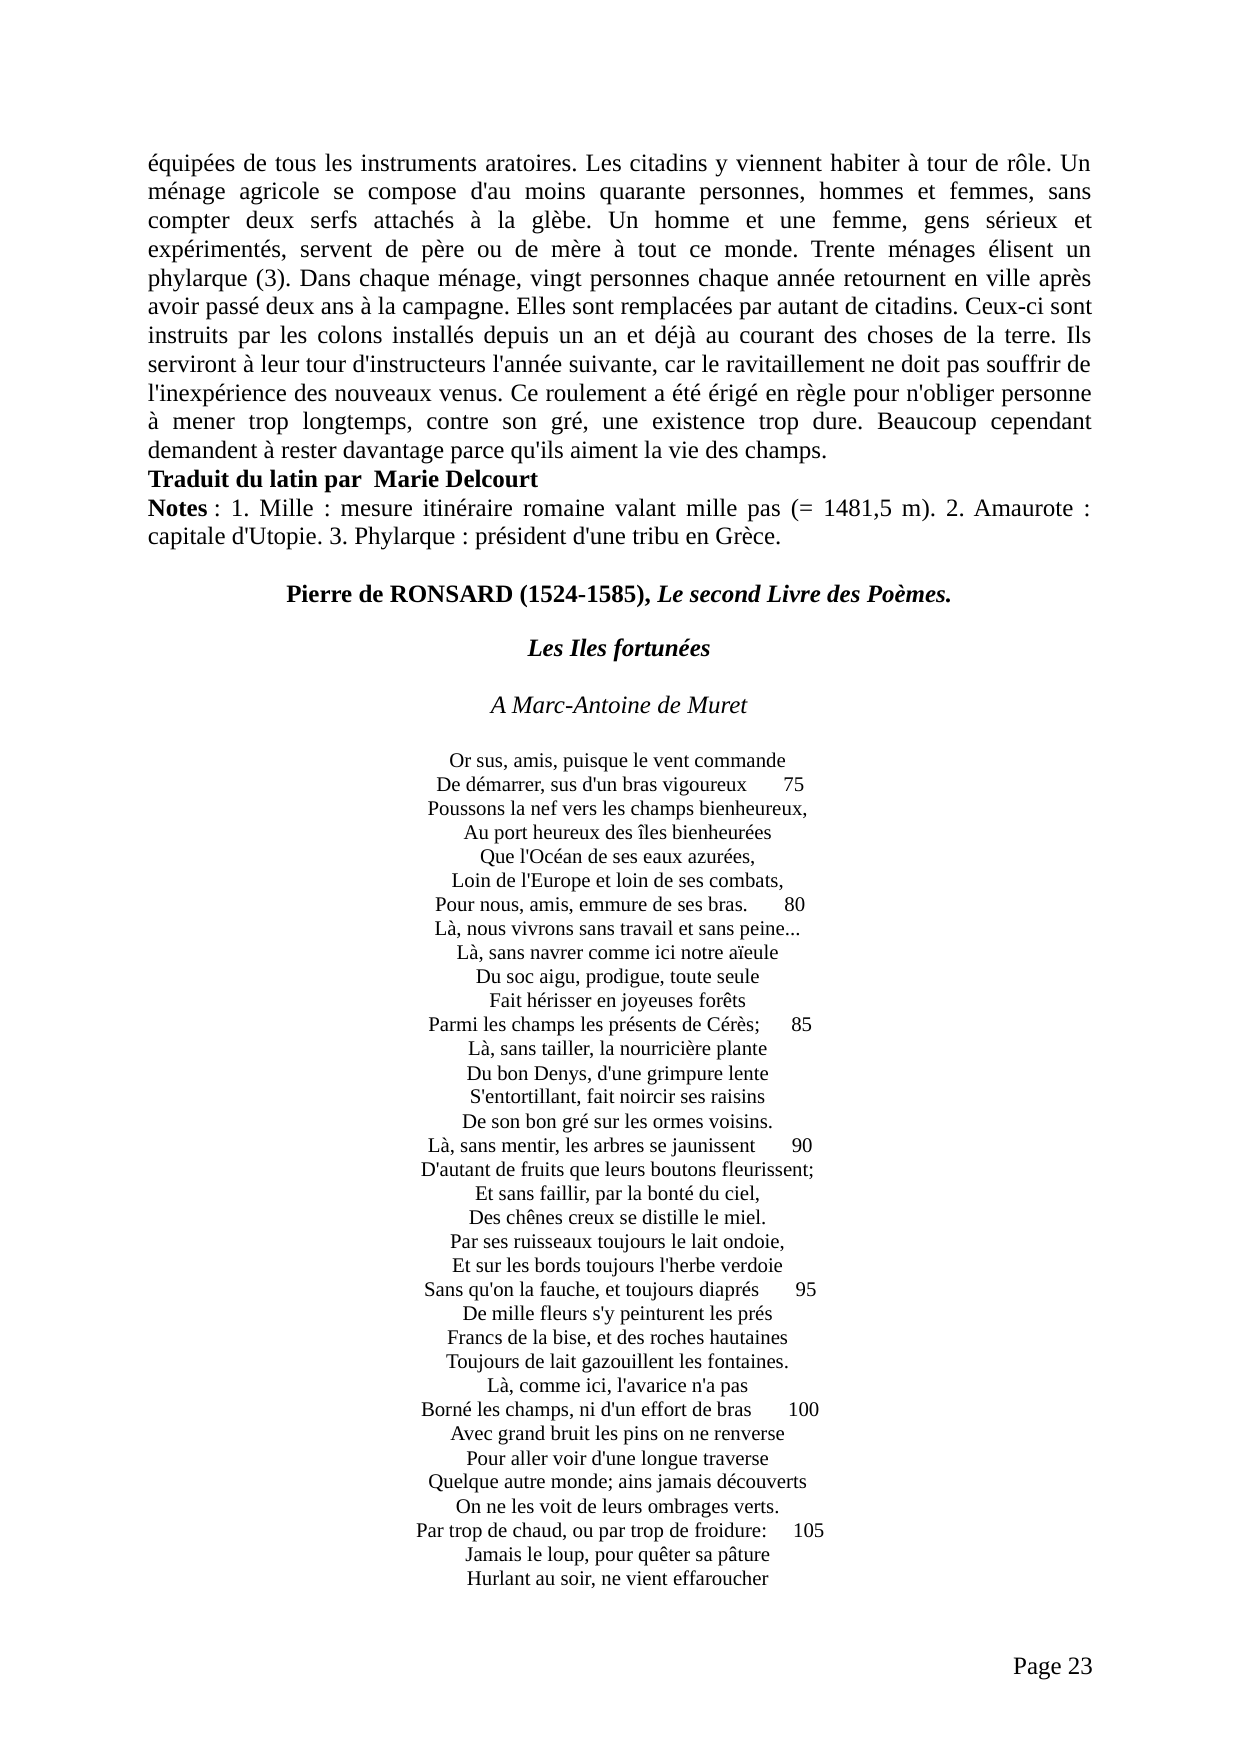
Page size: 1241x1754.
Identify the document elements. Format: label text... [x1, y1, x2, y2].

text équipées de tous les instruments aratoires. Les citadins y viennent habiter à tour de rôle. Un ménage agricole se compose d'au moins quarante personnes, hommes et femmes, sans compter deux serfs attachés à la glèbe. Un homme et une femme, gens sérieux et expérimentés, servent de père ou de mère à tout ce monde. Trente ménages élisent un phylarque (3). Dans chaque ménage, vingt personnes chaque année retournent en ville après avoir passé deux ans à la campagne. Elles sont remplacées par autant de citadins. Ceux-ci sont instruits par les colons installés depuis un an et déjà au courant des choses de la terre. Ils serviront à leur tour d'instructeurs l'année suivante, car le ravitaillement ne doit pas souffrir de l'inexpérience des nouveaux venus. Ce roulement a été érigé en règle pour n'obliger personne à mener trop longtemps, contre son gré, une existence trop dure. Beaucoup cependant demandent à rester davantage parce qu'ils aiment la vie des champs. [148, 148, 1093, 464]
text Traduit du latin par Marie Delcourt [148, 464, 1093, 493]
text Notes : 1. Mille : mesure itinéraire romaine valant mille pas (= 1481,5 m). 2. Amaurote : capitale d'Utopie. 3. Phylarque : président d'une tribu en Grèce. [148, 493, 1093, 550]
text Les Iles fortunées [148, 633, 1093, 661]
text Pierre de RONSARD (1524-1585), Le second Livre des Poèmes. [148, 579, 1093, 608]
text A Marc-Antoine de Muret [148, 690, 1093, 719]
text Or sus, amis, puisque le vent commande De démarrer, sus d'un bras vigoureux 75 Poussons la nef vers les champs bienheureux, Au port heureux des îles bienheurées Que l'Océan de ses eaux azurées, Loin de l'Europe et loin de ses combats, Pour nous, amis, emmure de ses bras. 80 Là, nous vivrons sans travail et sans peine... Là, sans navrer comme ici notre aïeule Du soc aigu, prodigue, toute seule Fait hérisser en joyeuses forêts Parmi les champs les présents de Cérès; 85 Là, sans tailler, la nourricière plante Du bon Denys, d'une grimpure lente S'entortillant, fait noircir ses raisins De son bon gré sur les ormes voisins. Là, sans mentir, les arbres se jaunissent 90 D'autant de fruits que leurs boutons fleurissent; Et sans faillir, par la bonté du ciel, Des chênes creux se distille le miel. Par ses ruisseaux toujours le lait ondoie, Et sur les bords toujours l'herbe verdoie Sans qu'on la fauche, et toujours diaprés 95 De mille fleurs s'y peinturent les prés Francs de la bise, et des roches hautaines Toujours de lait gazouillent les fontaines. Là, comme ici, l'avarice n'a pas Borné les champs, ni d'un effort de bras 100 Avec grand bruit les pins on ne renverse Pour aller voir d'une longue traverse Quelque autre monde; ains jamais découverts On ne les voit de leurs ombrages verts. Par trop de chaud, ou par trop de froidure: 105 Jamais le loup, pour quêter sa pâture Hurlant au soir, ne vient effaroucher [148, 719, 1093, 1590]
